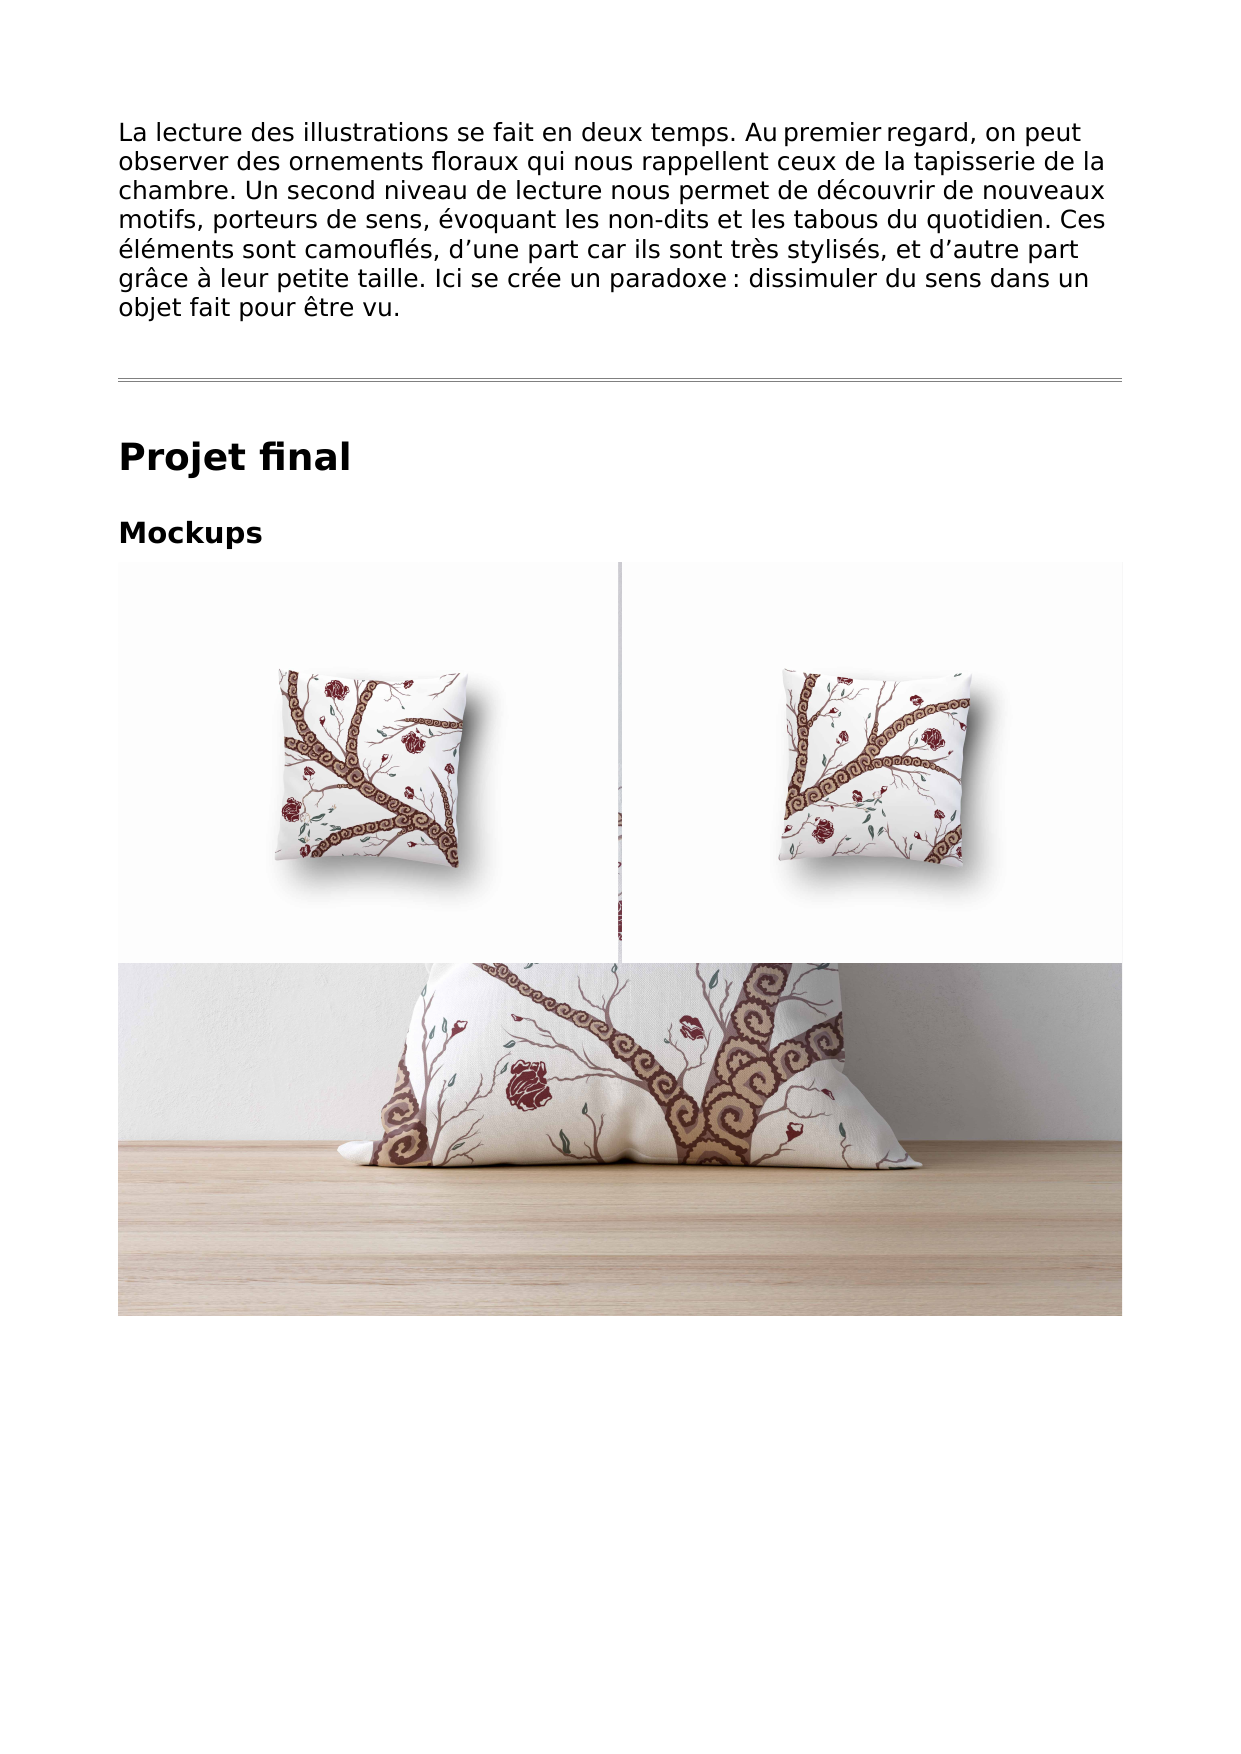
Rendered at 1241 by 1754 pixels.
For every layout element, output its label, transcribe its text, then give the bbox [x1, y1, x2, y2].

subtitle Projet final [118, 435, 1122, 479]
subtitle Mockups [118, 516, 1122, 550]
picture [118, 562, 1123, 1316]
text La lecture des illustrations se fait en deux temps. Au premier regard, on peut observer des ornements floraux qui nous rappellent ceux de la tapisserie de la chambre. Un second niveau de lecture nous permet de découvrir de nouveaux motifs, porteurs de sens, évoquant les non-dits et les tabous du quotidien. Ces éléments sont camouflés, d’une part car ils sont très stylisés, et d’autre part grâce à leur petite taille. Ici se crée un paradoxe : dissimuler du sens dans un objet fait pour être vu. [118, 118, 1122, 351]
